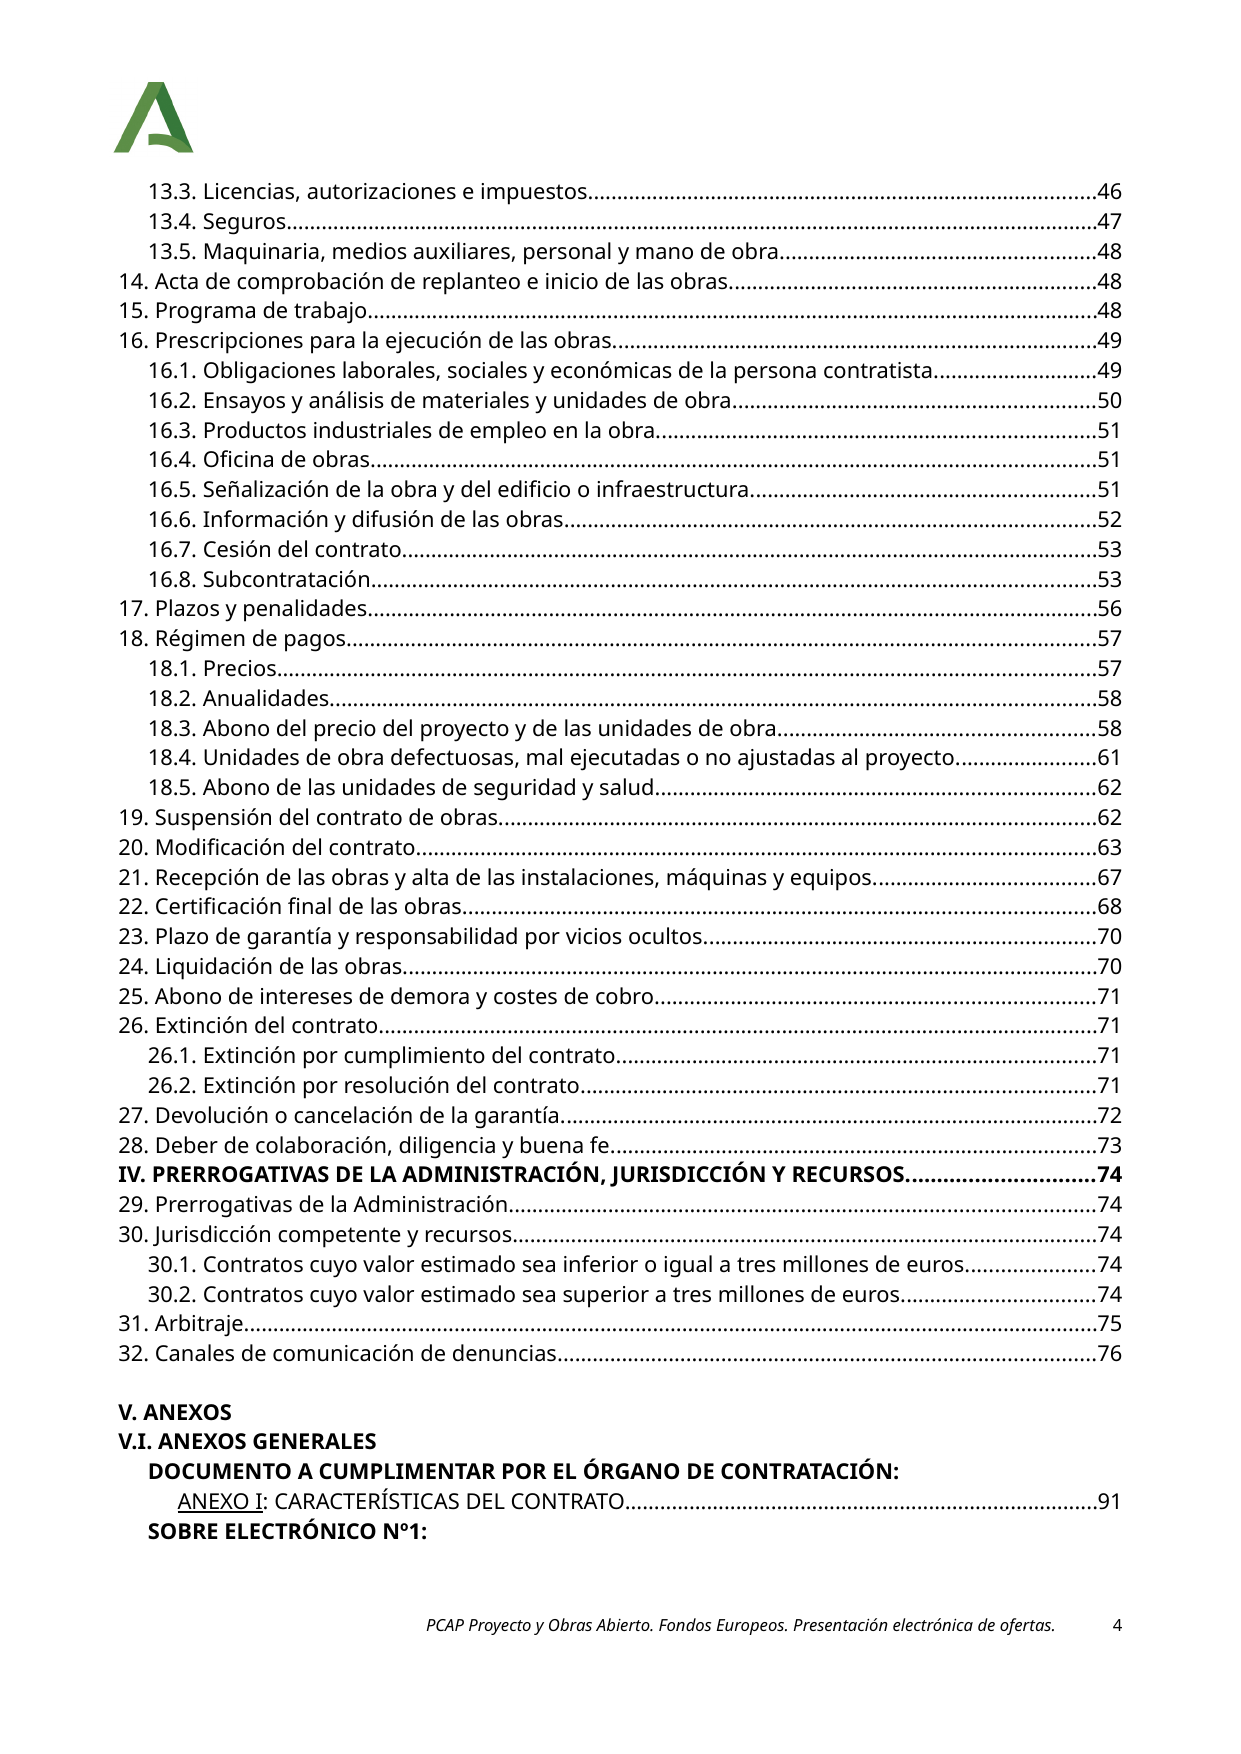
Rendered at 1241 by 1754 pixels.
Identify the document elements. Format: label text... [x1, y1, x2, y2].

text 18.4. Unidades de obra defectuosas, mal ejecutadas o no ajustadas al proyecto. 61 [148, 742, 1122, 772]
text IV. PRERROGATIVAS DE LA ADMINISTRACIÓN, JURISDICCIÓN Y RECURSOS. 74 [118, 1159, 1122, 1189]
text 16.8. Subcontratación. 53 [148, 564, 1122, 593]
text 15. Programa de trabajo. 48 [118, 296, 1122, 325]
text V.I. ANEXOS GENERALES [118, 1426, 1122, 1456]
text 16.2. Ensayos y análisis de materiales y unidades de obra. 50 [148, 385, 1122, 415]
text 30.2. Contratos cuyo valor estimado sea superior a tres millones de euros. 74 [148, 1279, 1122, 1308]
text 25. Abono de intereses de demora y costes de cobro. 71 [118, 981, 1122, 1011]
text 16.1. Obligaciones laborales, sociales y económicas de la persona contratista. 49 [148, 355, 1122, 385]
text 20. Modificación del contrato. 63 [118, 832, 1122, 862]
text 14. Acta de comprobación de replanteo e inicio de las obras. 48 [118, 266, 1122, 296]
text V. ANEXOS [118, 1397, 1122, 1426]
text 16.3. Productos industriales de empleo en la obra. 51 [148, 415, 1122, 444]
text SOBRE ELECTRÓNICO Nº1: [148, 1516, 1122, 1546]
text 16.4. Oficina de obras. 51 [148, 444, 1122, 474]
text 31. Arbitraje. 75 [118, 1308, 1122, 1338]
text 17. Plazos y penalidades. 56 [118, 593, 1122, 623]
text 26. Extinción del contrato. 71 [118, 1011, 1122, 1040]
text 18.1. Precios. 57 [148, 653, 1122, 683]
text 18. Régimen de pagos. 57 [118, 623, 1122, 653]
text 22. Certificación final de las obras. 68 [118, 891, 1122, 921]
text 13.5. Maquinaria, medios auxiliares, personal y mano de obra. 48 [148, 236, 1122, 266]
text 19. Suspensión del contrato de obras. 62 [118, 802, 1122, 832]
text DOCUMENTO A CUMPLIMENTAR POR EL ÓRGANO DE CONTRATACIÓN: [148, 1456, 1122, 1486]
text 30. Jurisdicción competente y recursos 74 [118, 1219, 1122, 1249]
text 13.4. Seguros. 47 [148, 206, 1122, 236]
text 29. Prerrogativas de la Administración. 74 [118, 1189, 1122, 1219]
text 18.3. Abono del precio del proyecto y de las unidades de obra. 58 [148, 713, 1122, 742]
text ANEXO I: CARACTERÍSTICAS DEL CONTRATO 77 [177, 1486, 1122, 1516]
text 27. Devolución o cancelación de la garantía. 72 [118, 1100, 1122, 1130]
text 16.6. Información y difusión de las obras. 52 [148, 504, 1122, 534]
picture [109, 77, 198, 157]
text 16.7. Cesión del contrato. 53 [148, 534, 1122, 564]
text 16.5. Señalización de la obra y del edificio o infraestructura. 51 [148, 474, 1122, 504]
text 26.1. Extinción por cumplimiento del contrato. 71 [148, 1040, 1122, 1070]
text 26.2. Extinción por resolución del contrato. 71 [148, 1070, 1122, 1100]
text 30.1. Contratos cuyo valor estimado sea inferior o igual a tres millones de euros. 74 [148, 1249, 1122, 1279]
text 24. Liquidación de las obras. 70 [118, 951, 1122, 981]
text 32. Canales de comunicación de denuncias. 76 [118, 1338, 1122, 1368]
text 18.5. Abono de las unidades de seguridad y salud. 62 [148, 772, 1122, 802]
text 16. Prescripciones para la ejecución de las obras. 49 [118, 325, 1122, 355]
text 21. Recepción de las obras y alta de las instalaciones, máquinas y equipos. 67 [118, 862, 1122, 891]
text 13.3. Licencias, autorizaciones e impuestos. 46 [148, 176, 1122, 206]
text 28. Deber de colaboración, diligencia y buena fe. 73 [118, 1130, 1122, 1159]
text 23. Plazo de garantía y responsabilidad por vicios ocultos. 70 [118, 921, 1122, 951]
text 18.2. Anualidades. 58 [148, 683, 1122, 713]
